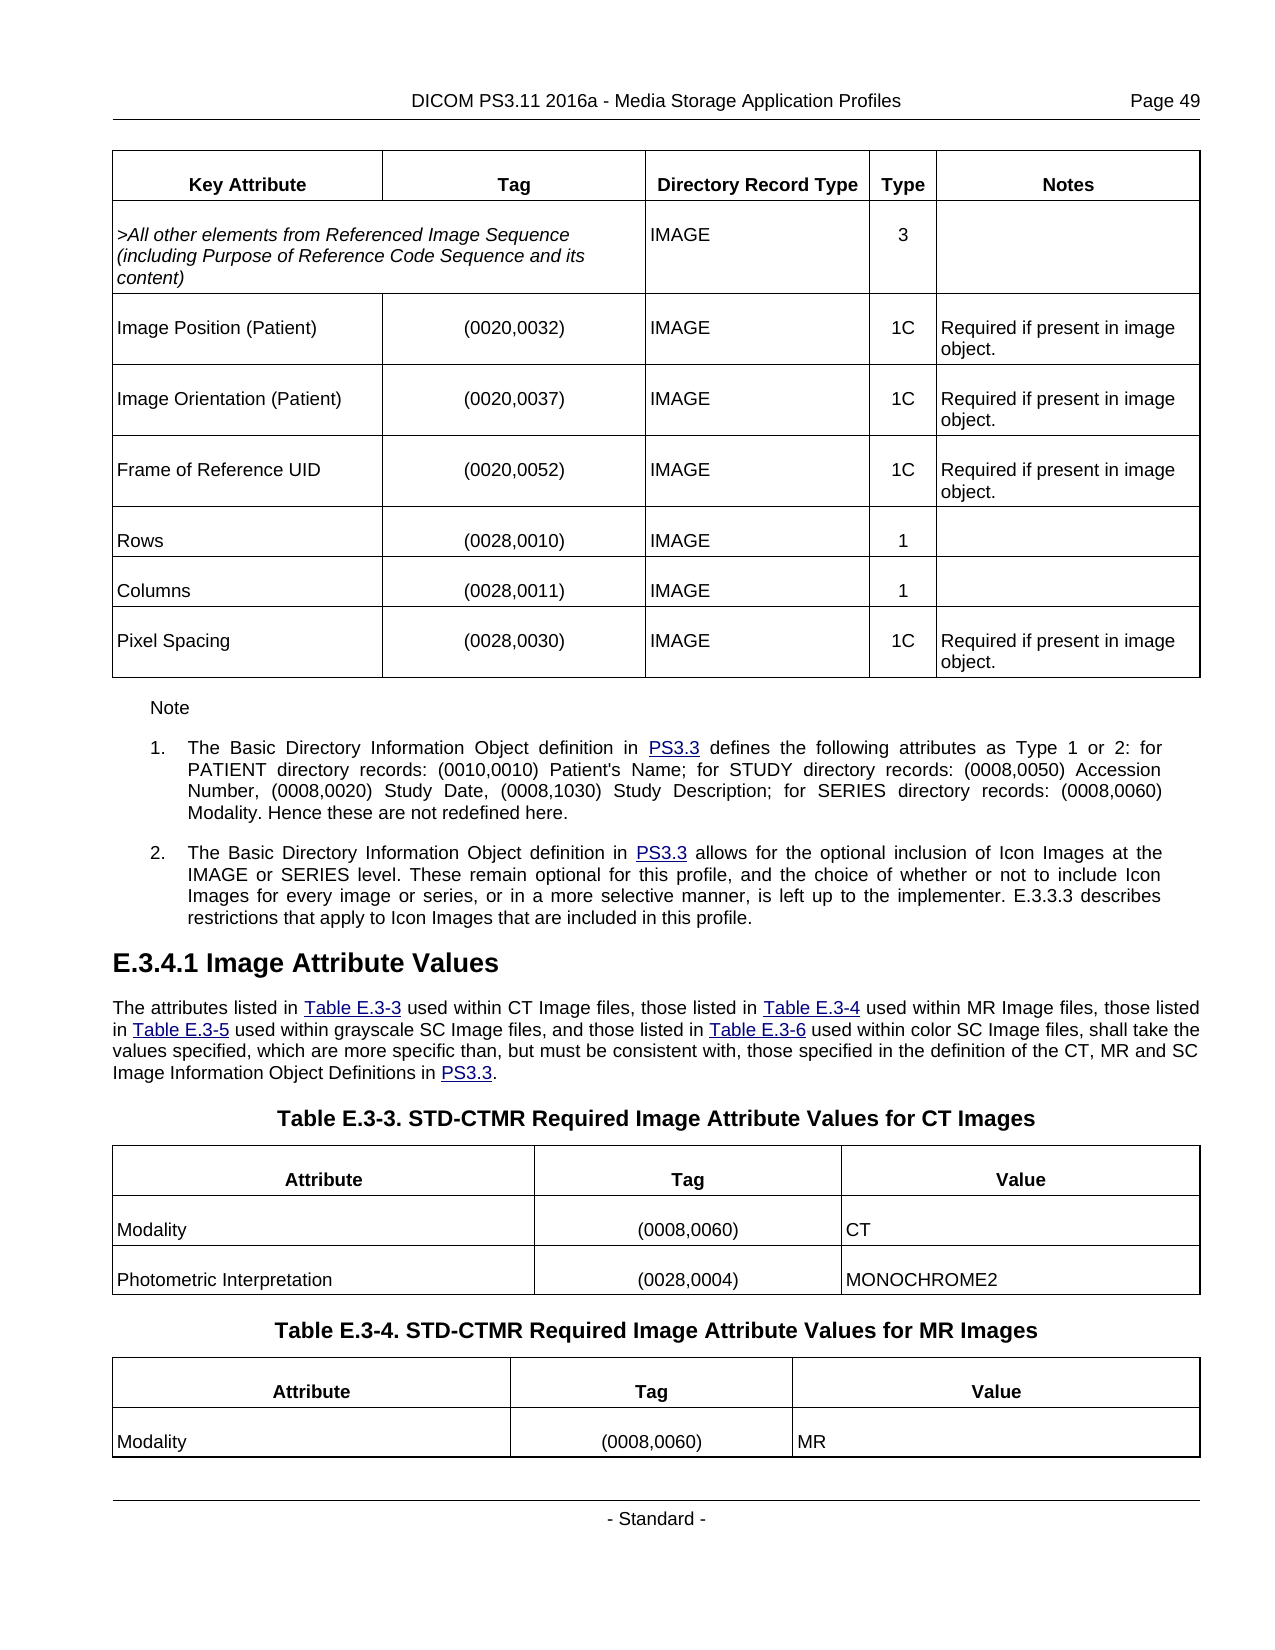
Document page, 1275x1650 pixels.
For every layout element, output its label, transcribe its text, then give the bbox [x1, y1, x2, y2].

table_cell 1C [870, 436, 936, 506]
table_cell IMAGE [646, 507, 869, 556]
table_cell Image Orientation (Patient) [113, 365, 382, 435]
table_cell IMAGE [646, 557, 869, 606]
table_cell Photometric Interpretation [113, 1246, 534, 1294]
table_cell Image Position (Patient) [113, 294, 382, 364]
table_cell 1C [870, 294, 936, 364]
table_cell (0008,0060) [511, 1408, 792, 1456]
table_cell Modality [113, 1196, 534, 1244]
table_cell (0028,0030) [383, 607, 645, 677]
table_header Key Attribute [113, 151, 382, 200]
table_cell IMAGE [646, 436, 869, 506]
text E.3.4.1 Image Attribute Values [112, 947, 1200, 978]
table_cell IMAGE [646, 201, 869, 292]
table_cell (0020,0052) [383, 436, 645, 506]
text Table E.3-4. STD-CTMR Required Image Attribute Values for MR Images [112, 1318, 1200, 1343]
table_cell Modality [113, 1408, 510, 1456]
table_header Notes [937, 151, 1199, 200]
table_cell Required if present in image object. [937, 294, 1199, 364]
table_cell MR [793, 1408, 1199, 1456]
table_cell Rows [113, 507, 382, 556]
table_header Type [870, 151, 936, 200]
table_cell IMAGE [646, 365, 869, 435]
table_header Tag [383, 151, 645, 200]
text Note [150, 697, 1162, 718]
table_cell 1 [870, 557, 936, 606]
table_cell IMAGE [646, 607, 869, 677]
table_cell (0020,0032) [383, 294, 645, 364]
table_cell >All other elements from Referenced Image Sequence (including Purpose of Reference Code Sequence and its content) [113, 201, 645, 292]
table_cell 1C [870, 365, 936, 435]
text Table E.3-3. STD-CTMR Required Image Attribute Values for CT Images [112, 1106, 1200, 1132]
table_cell 3 [870, 201, 936, 292]
table_cell 1 [870, 507, 936, 556]
table_cell (0028,0004) [535, 1246, 841, 1294]
table_cell Required if present in image object. [937, 607, 1199, 677]
table_cell CT [842, 1196, 1199, 1244]
text The attributes listed in Table E.3-3 used within CT Image files, those listed in Table E.3-4 used within MR Image files, those listed in Table E.3-5 used within grayscale SC Image files, and those listed in Table E.3-6 used within color SC Image files, shall take the values specified, which are more specific than, but must be consistent with, those specified in the definition of the CT, MR and SC Image Information Object Definitions in PS3.3. [112, 997, 1200, 1083]
table_cell (0008,0060) [535, 1196, 841, 1244]
table_header Attribute [113, 1146, 534, 1195]
table_cell Required if present in image object. [937, 365, 1199, 435]
table_cell [937, 557, 1199, 606]
table_cell MONOCHROME2 [842, 1246, 1199, 1294]
list The Basic Directory Information Object definition in PS3.3 defines the following attributes as Type 1 or 2: for PATIENT directory records: (0010,0010) Patient's Name; for STUDY directory records: (0008,0050) Accession Number, (0008,0020) Study Date, (0008,1030) Study Description; for SERIES directory records: (0008,0060) Modality. Hence these are not redefined here. [150, 737, 1162, 823]
table_cell [937, 201, 1199, 292]
table_header Directory Record Type [646, 151, 869, 200]
table_cell Frame of Reference UID [113, 436, 382, 506]
table_header Value [793, 1358, 1199, 1407]
table_cell [937, 507, 1199, 556]
table_cell Required if present in image object. [937, 436, 1199, 506]
table_cell (0028,0011) [383, 557, 645, 606]
table_cell (0028,0010) [383, 507, 645, 556]
table_header Value [842, 1146, 1199, 1195]
table_cell (0020,0037) [383, 365, 645, 435]
table_cell Pixel Spacing [113, 607, 382, 677]
list The Basic Directory Information Object definition in PS3.3 allows for the optional inclusion of Icon Images at the IMAGE or SERIES level. These remain optional for this profile, and the choice of whether or not to include Icon Images for every image or series, or in a more selective manner, is left up to the implementer. E.3.3.3 describes restrictions that apply to Icon Images that are included in this profile. [150, 842, 1162, 928]
table_cell Columns [113, 557, 382, 606]
table_cell IMAGE [646, 294, 869, 364]
table_header Tag [535, 1146, 841, 1195]
table_cell 1C [870, 607, 936, 677]
table_header Tag [511, 1358, 792, 1407]
table_header Attribute [113, 1358, 510, 1407]
